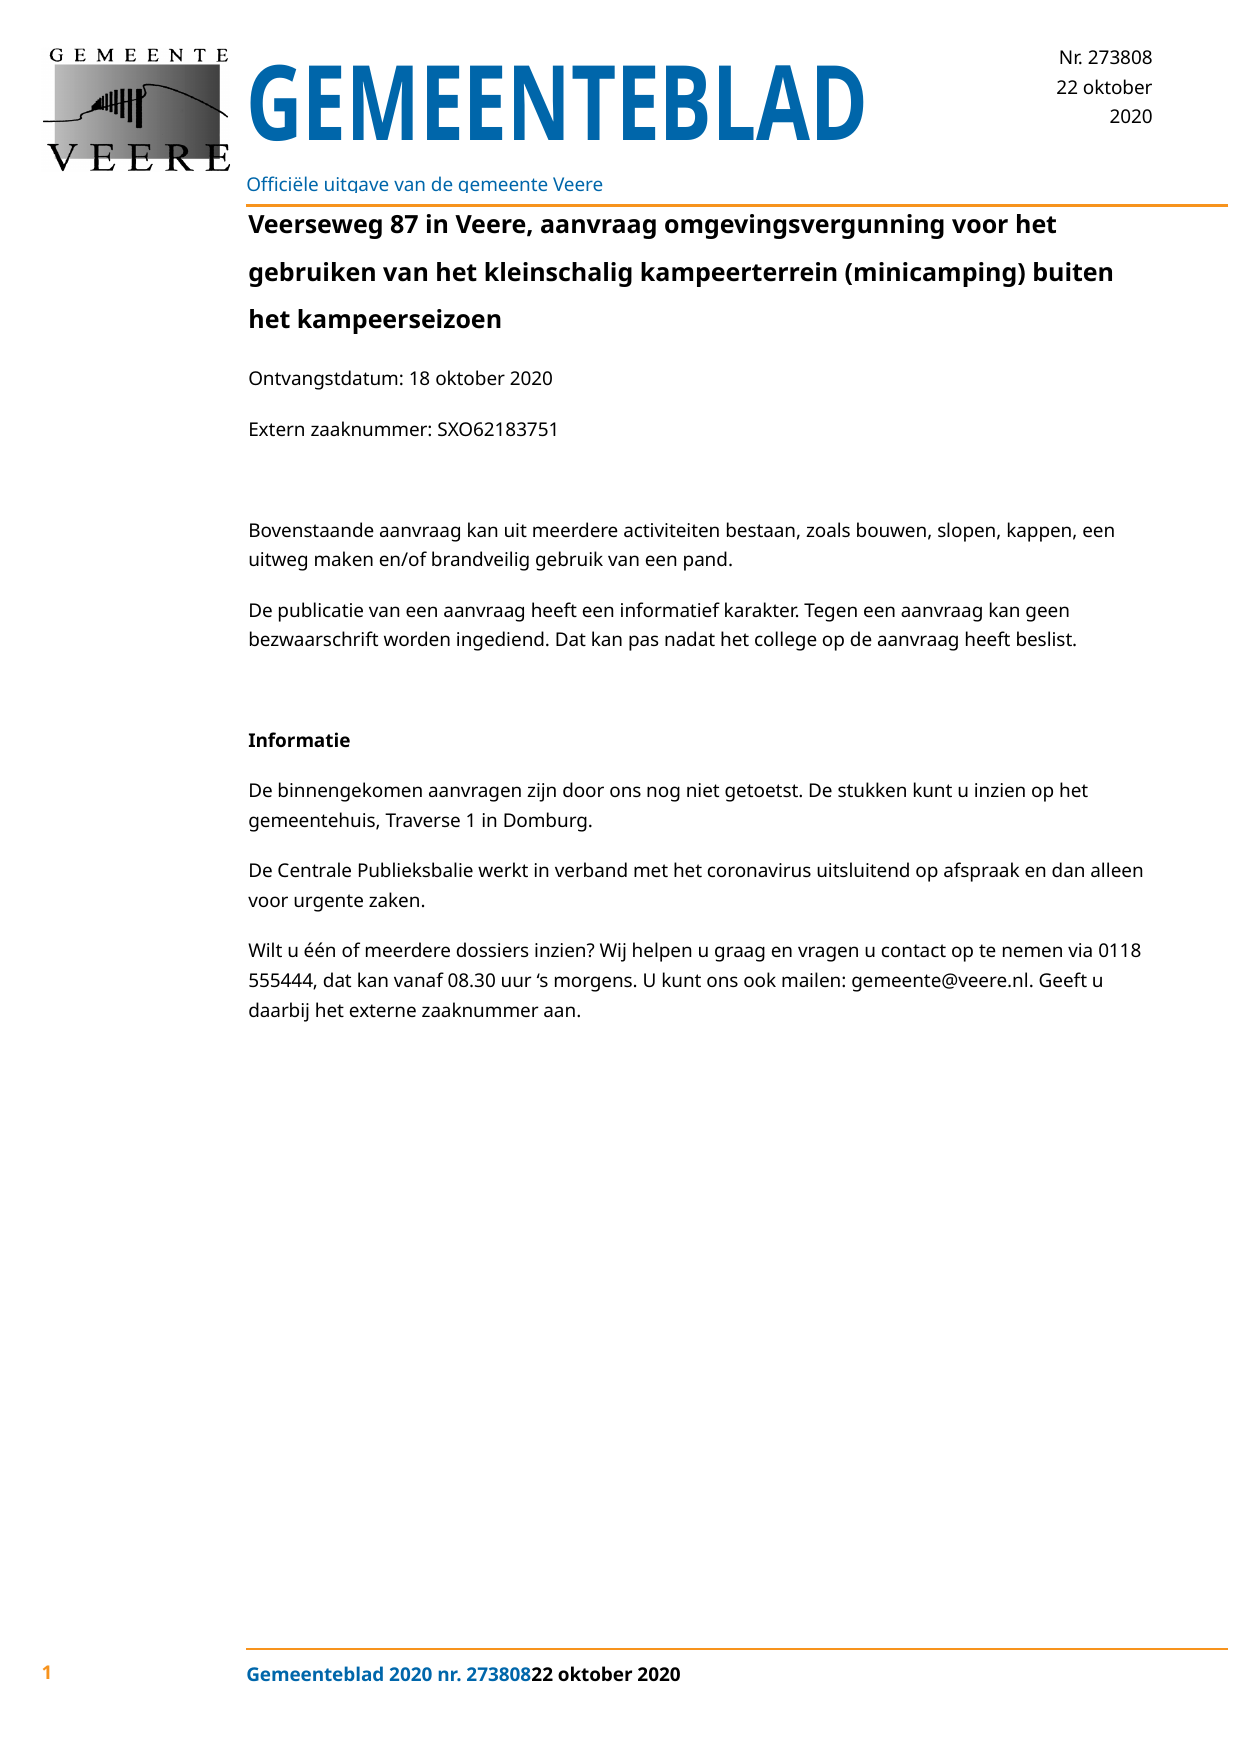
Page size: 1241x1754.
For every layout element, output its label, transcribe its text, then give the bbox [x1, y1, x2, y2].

text Ontvangstdatum: 18 oktober 2020 [248, 366, 1152, 391]
text Veerseweg 87 in Veere, aanvraag omgevingsvergunning voor het gebruiken van het kleinschalig kampeerterrein (minicamping) buiten het kampeerseizoen [248, 207, 1152, 336]
text Extern zaaknummer: SXO62183751 [248, 416, 1152, 442]
text De binnengekomen aanvragen zijn door ons nog niet getoetst. De stukken kunt u inzien op het gemeentehuis, Traverse 1 in Domburg. [248, 778, 1152, 833]
text Bovenstaande aanvraag kan uit meerdere activiteiten bestaan, zoals bouwen, slopen, kappen, een uitweg maken en/of brandveilig gebruik van een pand. [248, 517, 1152, 572]
text Wilt u één of meerdere dossiers inzien? Wij helpen u graag en vragen u contact op te nemen via 0118 555444, dat kan vanaf 08.30 uur ‘s morgens. U kunt ons ook mailen: gemeente@veere.nl. Geeft u daarbij het externe zaaknummer aan. [248, 938, 1152, 1022]
text Informatie [248, 727, 1152, 753]
text De publicatie van een aanvraag heeft een informatief karakter. Tegen een aanvraag kan geen bezwaarschrift worden ingediend. Dat kan pas nadat het college op de aanvraag heeft beslist. [248, 597, 1152, 652]
text De Centrale Publieksbalie werkt in verband met het coronavirus uitsluitend op afspraak en dan alleen voor urgente zaken. [248, 858, 1152, 913]
picture [41, 47, 231, 172]
